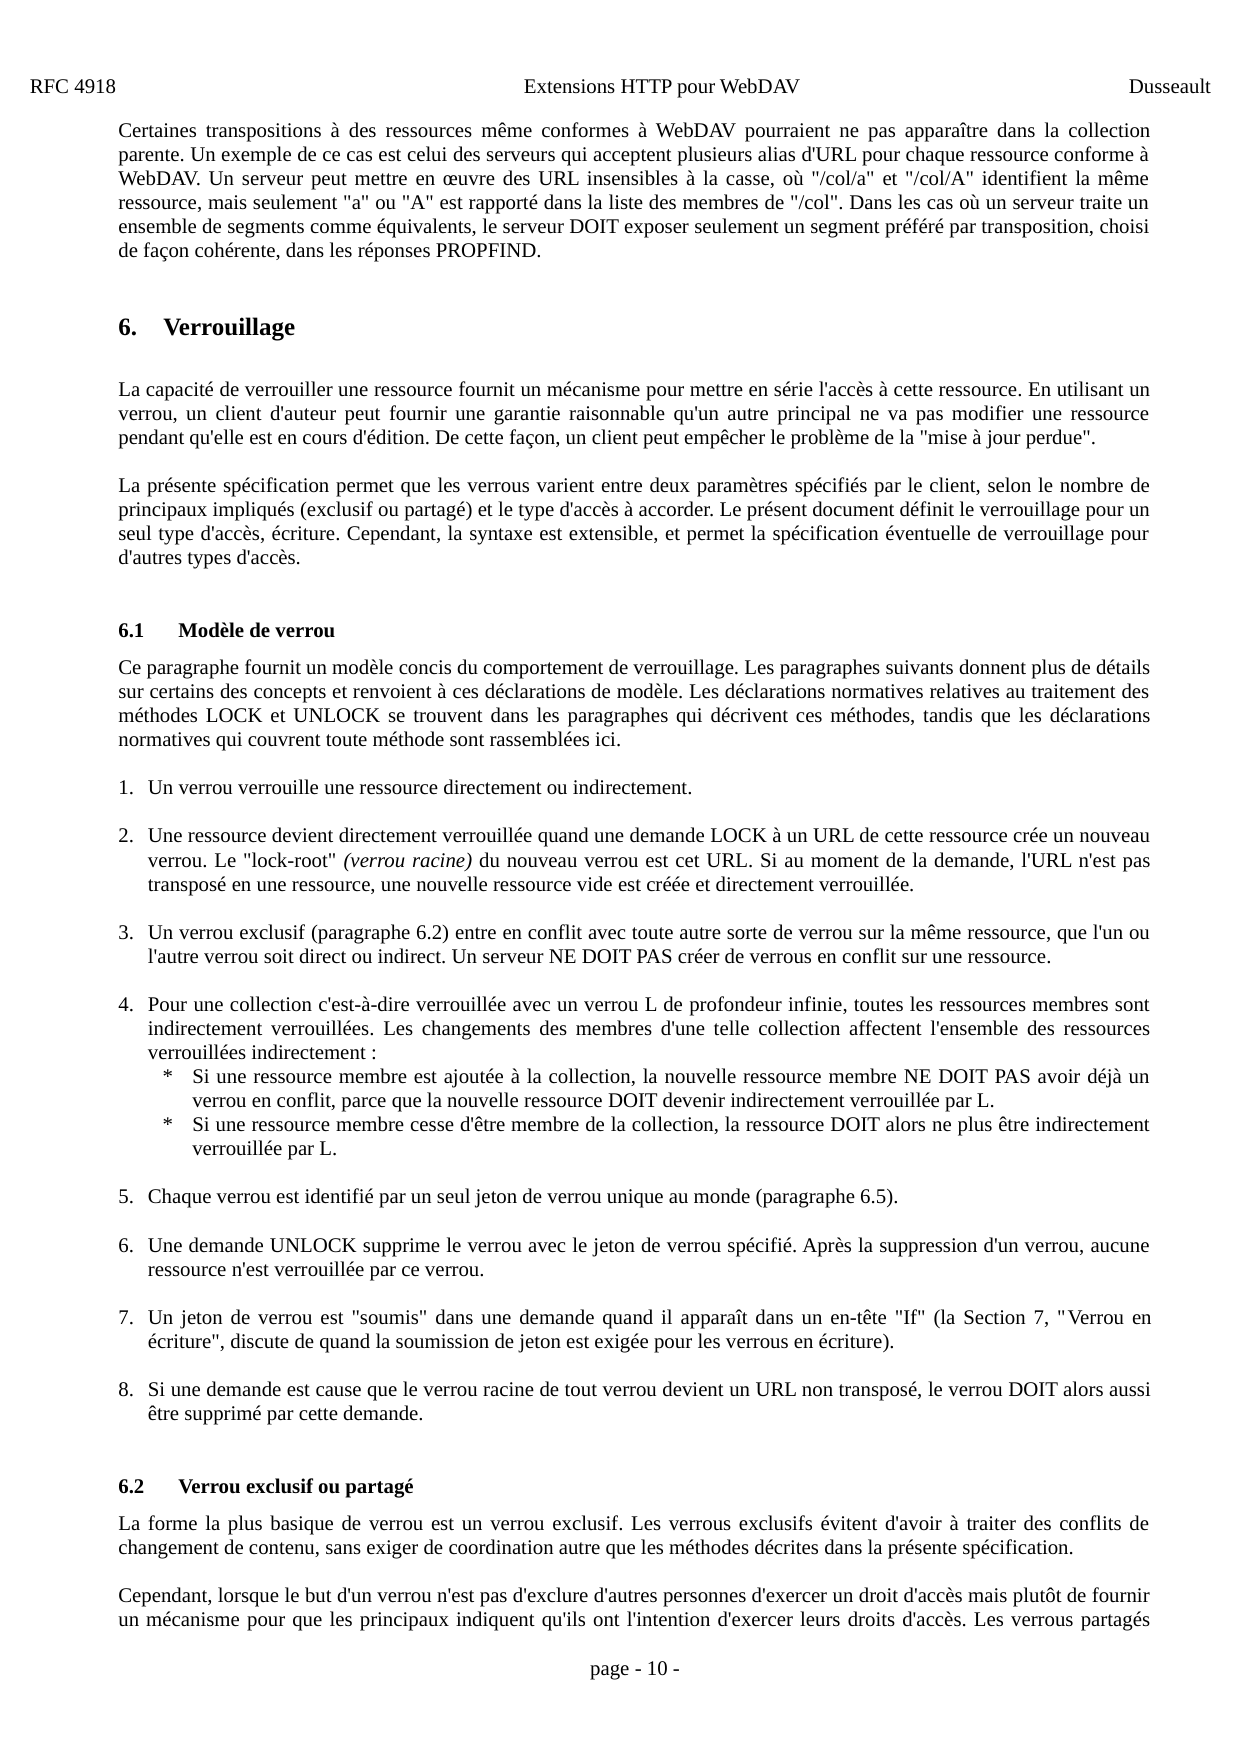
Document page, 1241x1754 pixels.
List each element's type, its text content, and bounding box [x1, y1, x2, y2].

text La capacité de verrouiller une ressource fournit un mécanisme pour mettre en série l'accès à cette ressource. En utilisant un verrou, un client d'auteur peut fournir une garantie raisonnable qu'un autre principal ne va pas modifier une ressource pendant qu'elle est en cours d'édition. De cette façon, un client peut empêcher le problème de la "mise à jour perdue". [118, 377, 1152, 449]
text 8. Si une demande est cause que le verrou racine de tout verrou devient un URL non transposé, le verrou DOIT alors aussi être supprimé par cette demande. [118, 1377, 1152, 1425]
text * Si une ressource membre cesse d'être membre de la collection, la ressource DOIT alors ne plus être indirectement verrouillée par L. [162, 1112, 1152, 1160]
text * Si une ressource membre est ajoutée à la collection, la nouvelle ressource membre NE DOIT PAS avoir déjà un verrou en conflit, parce que la nouvelle ressource DOIT devenir indirectement verrouillée par L. [162, 1064, 1152, 1112]
subtitle 6.1 Modèle de verrou [118, 618, 1152, 642]
text 1. Un verrou verrouille une ressource directement ou indirectement. [118, 775, 1152, 799]
text 2. Une ressource devient directement verrouillée quand une demande LOCK à un URL de cette ressource crée un nouveau verrou. Le "lock-root" (verrou racine) du nouveau verrou est cet URL. Si au moment de la demande, l'URL n'est pas transposé en une ressource, une nouvelle ressource vide est créée et directement verrouillée. [118, 823, 1152, 896]
subtitle 6. Verrouillage [118, 312, 1152, 340]
text 6. Une demande UNLOCK supprime le verrou avec le jeton de verrou spécifié. Après la suppression d'un verrou, aucune ressource n'est verrouillée par ce verrou. [118, 1232, 1152, 1281]
text 5. Chaque verrou est identifié par un seul jeton de verrou unique au monde (paragraphe 6.5). [118, 1184, 1152, 1208]
text 7. Un jeton de verrou est "soumis" dans une demande quand il apparaît dans un en-tête "If" (la Section 7, "Verrou en écriture", discute de quand la soumission de jeton est exigée pour les verrous en écriture). [118, 1305, 1152, 1353]
text 3. Un verrou exclusif (paragraphe 6.2) entre en conflit avec toute autre sorte de verrou sur la même ressource, que l'un ou l'autre verrou soit direct ou indirect. Un serveur NE DOIT PAS créer de verrous en conflit sur une ressource. [118, 920, 1152, 968]
text 4. Pour une collection c'est-à-dire verrouillée avec un verrou L de profondeur infinie, toutes les ressources membres sont indirectement verrouillées. Les changements des membres d'une telle collection affectent l'ensemble des ressources verrouillées indirectement : [118, 992, 1152, 1064]
text Ce paragraphe fournit un modèle concis du comportement de verrouillage. Les paragraphes suivants donnent plus de détails sur certains des concepts et renvoient à ces déclarations de modèle. Les déclarations normatives relatives au traitement des méthodes LOCK et UNLOCK se trouvent dans les paragraphes qui décrivent ces méthodes, tandis que les déclarations normatives qui couvrent toute méthode sont rassemblées ici. [118, 655, 1152, 751]
text La présente spécification permet que les verrous varient entre deux paramètres spécifiés par le client, selon le nombre de principaux impliqués (exclusif ou partagé) et le type d'accès à accorder. Le présent document définit le verrouillage pour un seul type d'accès, écriture. Cependant, la syntaxe est extensible, et permet la spécification éventuelle de verrouillage pour d'autres types d'accès. [118, 473, 1152, 569]
text Cependant, lorsque le but d'un verrou n'est pas d'exclure d'autres personnes d'exercer un droit d'accès mais plutôt de fournir un mécanisme pour que les principaux indiquent qu'ils ont l'intention d'exercer leurs droits d'accès. Les verrous partagés [118, 1583, 1152, 1631]
text La forme la plus basique de verrou est un verrou exclusif. Les verrous exclusifs évitent d'avoir à traiter des conflits de changement de contenu, sans exiger de coordination autre que les méthodes décrites dans la présente spécification. [118, 1511, 1152, 1559]
text Certaines transpositions à des ressources même conformes à WebDAV pourraient ne pas apparaître dans la collection parente. Un exemple de ce cas est celui des serveurs qui acceptent plusieurs alias d'URL pour chaque ressource conforme à WebDAV. Un serveur peut mettre en œuvre des URL insensibles à la casse, où "/col/a" et "/col/A" identifient la même ressource, mais seulement "a" ou "A" est rapporté dans la liste des membres de "/col". Dans les cas où un serveur traite un ensemble de segments comme équivalents, le serveur DOIT exposer seulement un segment préféré par transposition, choisi de façon cohérente, dans les réponses PROPFIND. [118, 118, 1152, 262]
subtitle 6.2 Verrou exclusif ou partagé [118, 1474, 1152, 1498]
